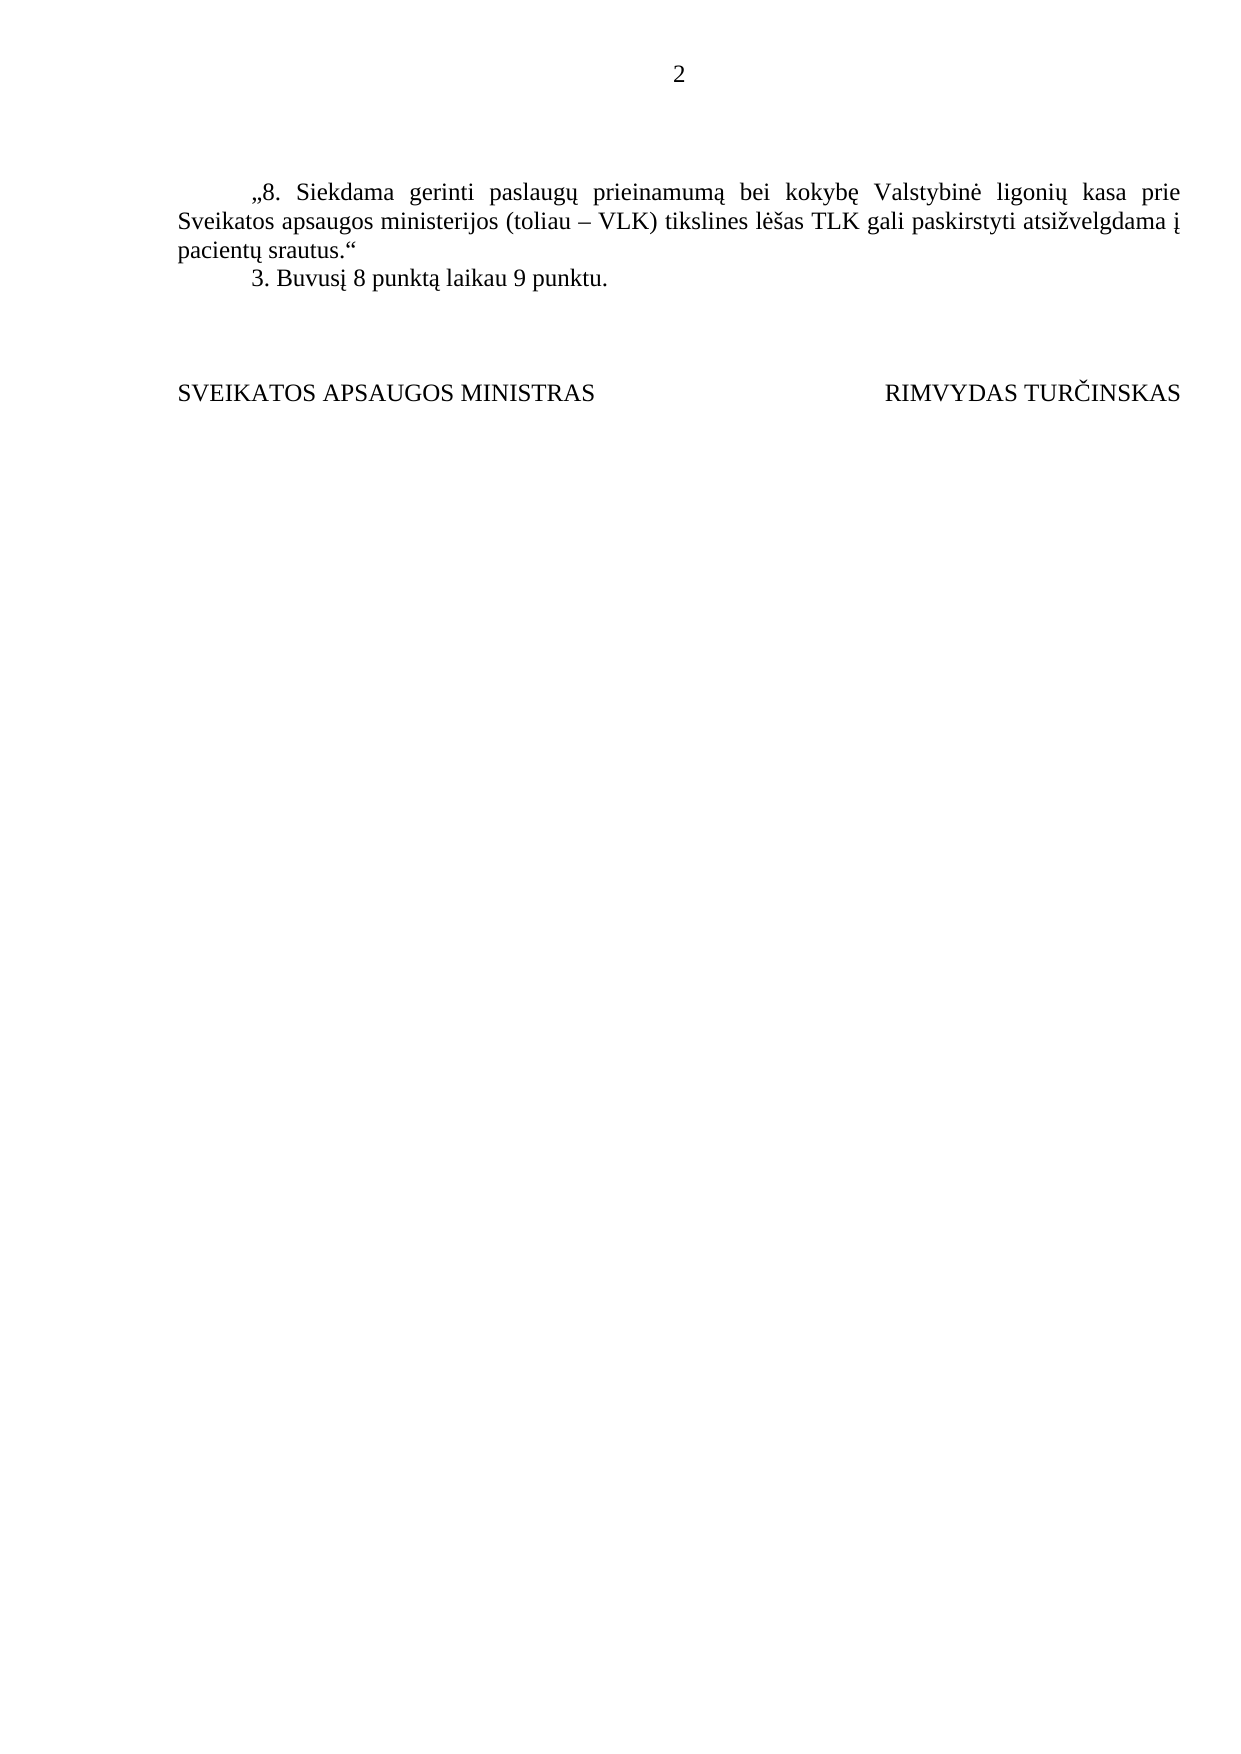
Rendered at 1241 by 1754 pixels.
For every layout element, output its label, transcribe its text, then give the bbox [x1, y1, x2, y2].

text 3. Buvusį 8 punktą laikau 9 punktu. [177, 263, 1181, 292]
text SVEIKATOS APSAUGOS MINISTRAS RIMVYDAS TURČINSKAS [177, 378, 1181, 407]
text „8. Siekdama gerinti paslaugų prieinamumą bei kokybę Valstybinė ligonių kasa prie Sveikatos apsaugos ministerijos (toliau – VLK) tikslines lėšas TLK gali paskirstyti atsižvelgdama į pacientų srautus.“ [177, 177, 1181, 263]
